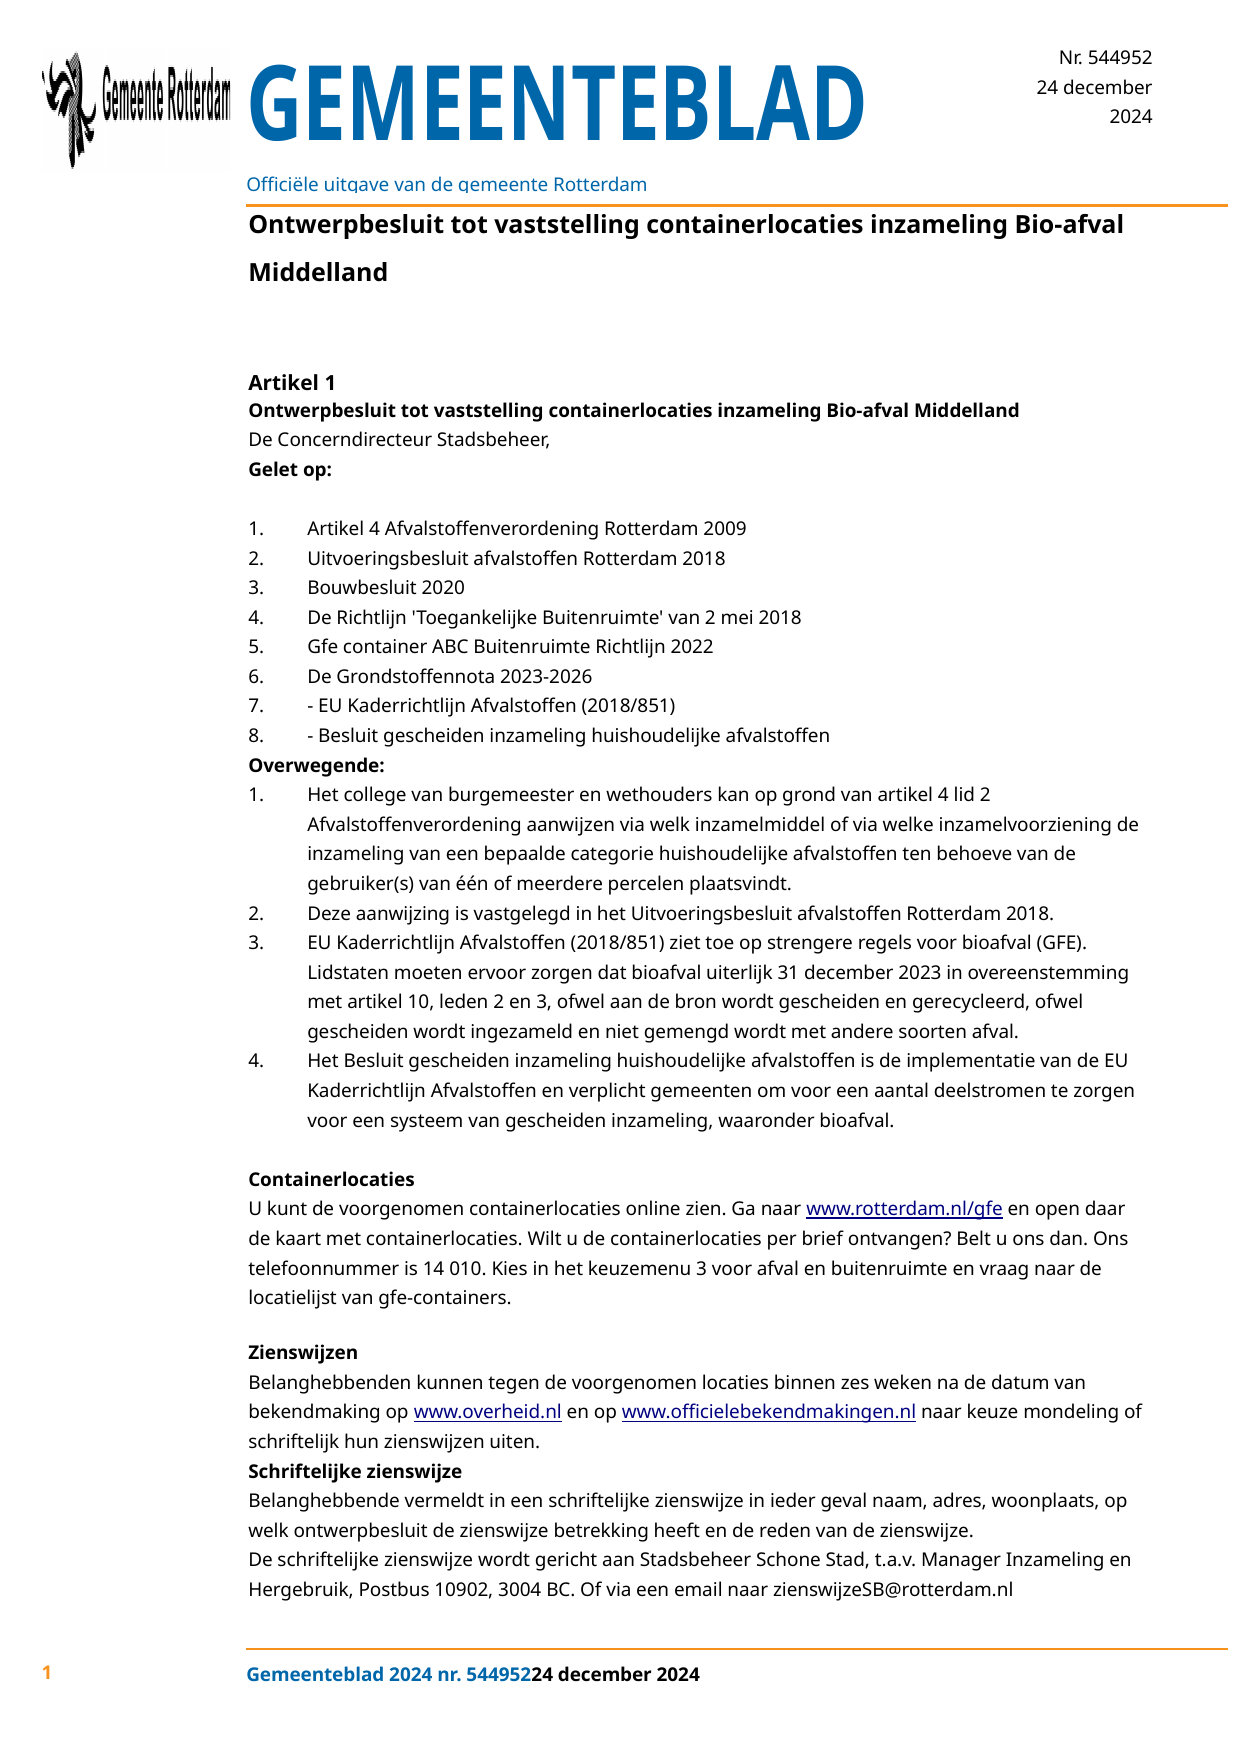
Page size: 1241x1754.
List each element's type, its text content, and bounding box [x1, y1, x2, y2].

list Artikel 4 Afvalstoffenverordening Rotterdam 2009 [248, 515, 1152, 541]
text Artikel 1 [248, 368, 1152, 397]
text Ontwerpbesluit tot vaststelling containerlocaties inzameling Bio-afval Middelland [248, 207, 1152, 288]
list De Grondstoffennota 2023-2026 [248, 663, 1152, 689]
list Uitvoeringsbesluit afvalstoffen Rotterdam 2018 [248, 545, 1152, 570]
text Containerlocaties [248, 1166, 1152, 1192]
text De schriftelijke zienswijze wordt gericht aan Stadsbeheer Schone Stad, t.a.v. Manager Inzameling en Hergebruik, Postbus 10902, 3004 BC. Of via een email naar zienswijzeSB@rotterdam.nl [248, 1547, 1152, 1602]
list De Richtlijn 'Toegankelijke Buitenruimte' van 2 mei 2018 [248, 604, 1152, 629]
text Ontwerpbesluit tot vaststelling containerlocaties inzameling Bio-afval Middelland [248, 397, 1152, 422]
picture [41, 47, 231, 172]
text Overwegende: [248, 752, 1152, 777]
text De Concerndirecteur Stadsbeheer, [248, 426, 1152, 452]
list EU Kaderrichtlijn Afvalstoffen (2018/851) ziet toe op strengere regels voor bioafval (GFE). Lidstaten moeten ervoor zorgen dat bioafval uiterlijk 31 december 2023 in overeenstemming met artikel 10, leden 2 en 3, ofwel aan de bron wordt gescheiden en gerecycleerd, ofwel gescheiden wordt ingezameld en niet gemengd wordt met andere soorten afval. [248, 929, 1152, 1044]
list - Besluit gescheiden inzameling huishoudelijke afvalstoffen [248, 722, 1152, 748]
list - EU Kaderrichtlijn Afvalstoffen (2018/851) [248, 693, 1152, 718]
list Gfe container ABC Buitenruimte Richtlijn 2022 [248, 633, 1152, 659]
text Belanghebbende vermeldt in een schriftelijke zienswijze in ieder geval naam, adres, woonplaats, op welk ontwerpbesluit de zienswijze betrekking heeft en de reden van de zienswijze. [248, 1487, 1152, 1543]
list Het college van burgemeester en wethouders kan op grond van artikel 4 lid 2 Afvalstoffenverordening aanwijzen via welk inzamelmiddel of via welke inzamelvoorziening de inzameling van een bepaalde categorie huishoudelijke afvalstoffen ten behoeve van de gebruiker(s) van één of meerdere percelen plaatsvindt. [248, 781, 1152, 896]
text Gelet op: [248, 456, 1152, 482]
text Belanghebbenden kunnen tegen de voorgenomen locaties binnen zes weken na de datum van bekendmaking op www.overheid.nl en op www.officielebekendmakingen.nl naar keuze mondeling of schriftelijk hun zienswijzen uiten. [248, 1369, 1152, 1454]
text Zienswijzen [248, 1339, 1152, 1365]
list Bouwbesluit 2020 [248, 574, 1152, 600]
text Schriftelijke zienswijze [248, 1458, 1152, 1484]
list Het Besluit gescheiden inzameling huishoudelijke afvalstoffen is de implementatie van de EU Kaderrichtlijn Afvalstoffen en verplicht gemeenten om voor een aantal deelstromen te zorgen voor een systeem van gescheiden inzameling, waaronder bioafval. [248, 1048, 1152, 1132]
text U kunt de voorgenomen containerlocaties online zien. Ga naar www.rotterdam.nl/gfe en open daar de kaart met containerlocaties. Wilt u de containerlocaties per brief ontvangen? Belt u ons dan. Ons telefoonnummer is 14 010. Kies in het keuzemenu 3 voor afval en buitenruimte en vraag naar de locatielijst van gfe-containers. [248, 1196, 1152, 1310]
list Deze aanwijzing is vastgelegd in het Uitvoeringsbesluit afvalstoffen Rotterdam 2018. [248, 900, 1152, 925]
